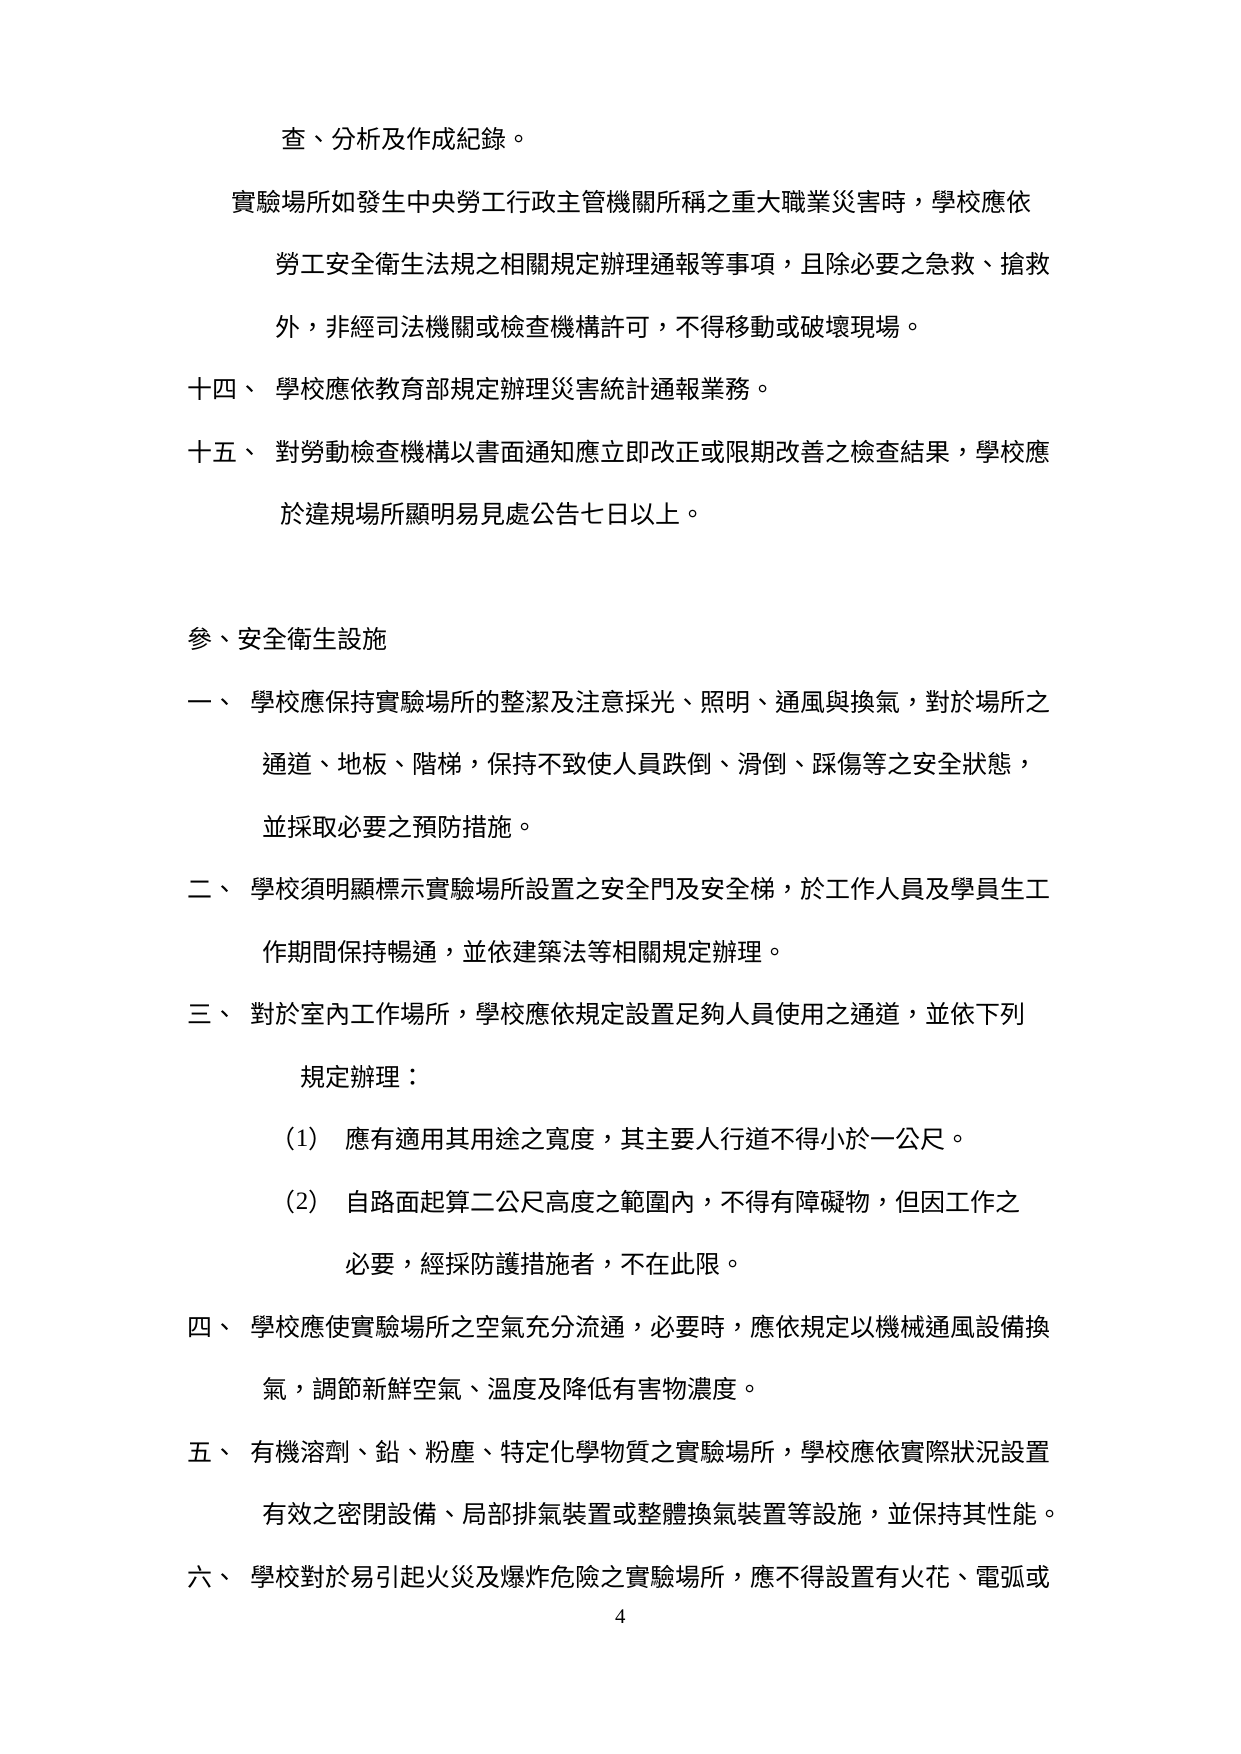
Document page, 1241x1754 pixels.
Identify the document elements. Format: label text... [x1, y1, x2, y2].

list 應有適用其用途之寬度，其主要人行道不得小於一公尺。 [271, 1096, 1041, 1159]
text 查、分析及作成紀錄。 [187, 96, 1056, 159]
text 參、安全衛生設施 [187, 596, 1053, 659]
text 四、 學校應使實驗場所之空氣充分流通，必要時，應依規定以機械通風設備換氣，調節新鮮空氣、溫度及降低有害物濃度。 [187, 1284, 1053, 1409]
text 五、 有機溶劑、鉛、粉塵、特定化學物質之實驗場所，學校應依實際狀況設置有效之密閉設備、局部排氣裝置或整體換氣裝置等設施，並保持其性能。 [187, 1409, 1053, 1534]
text 實驗場所如發生中央勞工行政主管機關所稱之重大職業災害時，學校應依勞工安全衛生法規之相關規定辦理通報等事項，且除必要之急救、搶救外，非經司法機關或檢查機構許可，不得移動或破壞現場。 [187, 159, 1053, 346]
text 三、 對於室內工作場所，學校應依規定設置足夠人員使用之通道，並依下列規定辦理： [187, 971, 1041, 1096]
text 一、 學校應保持實驗場所的整潔及注意採光、照明、通風與換氣，對於場所之通道、地板、階梯，保持不致使人員跌倒、滑倒、踩傷等之安全狀態，並採取必要之預防措施。 [187, 659, 1053, 846]
text 十五、 對勞動檢查機構以書面通知應立即改正或限期改善之檢查結果，學校應於違規場所顯明易見處公告七日以上。 [187, 409, 1053, 534]
text 六、 學校對於易引起火災及爆炸危險之實驗場所，應不得設置有火花、電弧或 [187, 1534, 1056, 1596]
text 二、 學校須明顯標示實驗場所設置之安全門及安全梯，於工作人員及學員生工作期間保持暢通，並依建築法等相關規定辦理。 [187, 846, 1056, 971]
text 十四、 學校應依教育部規定辦理災害統計通報業務。 [187, 346, 1053, 409]
list 自路面起算二公尺高度之範圍內，不得有障礙物，但因工作之必要，經採防護措施者，不在此限。 [271, 1159, 1041, 1284]
